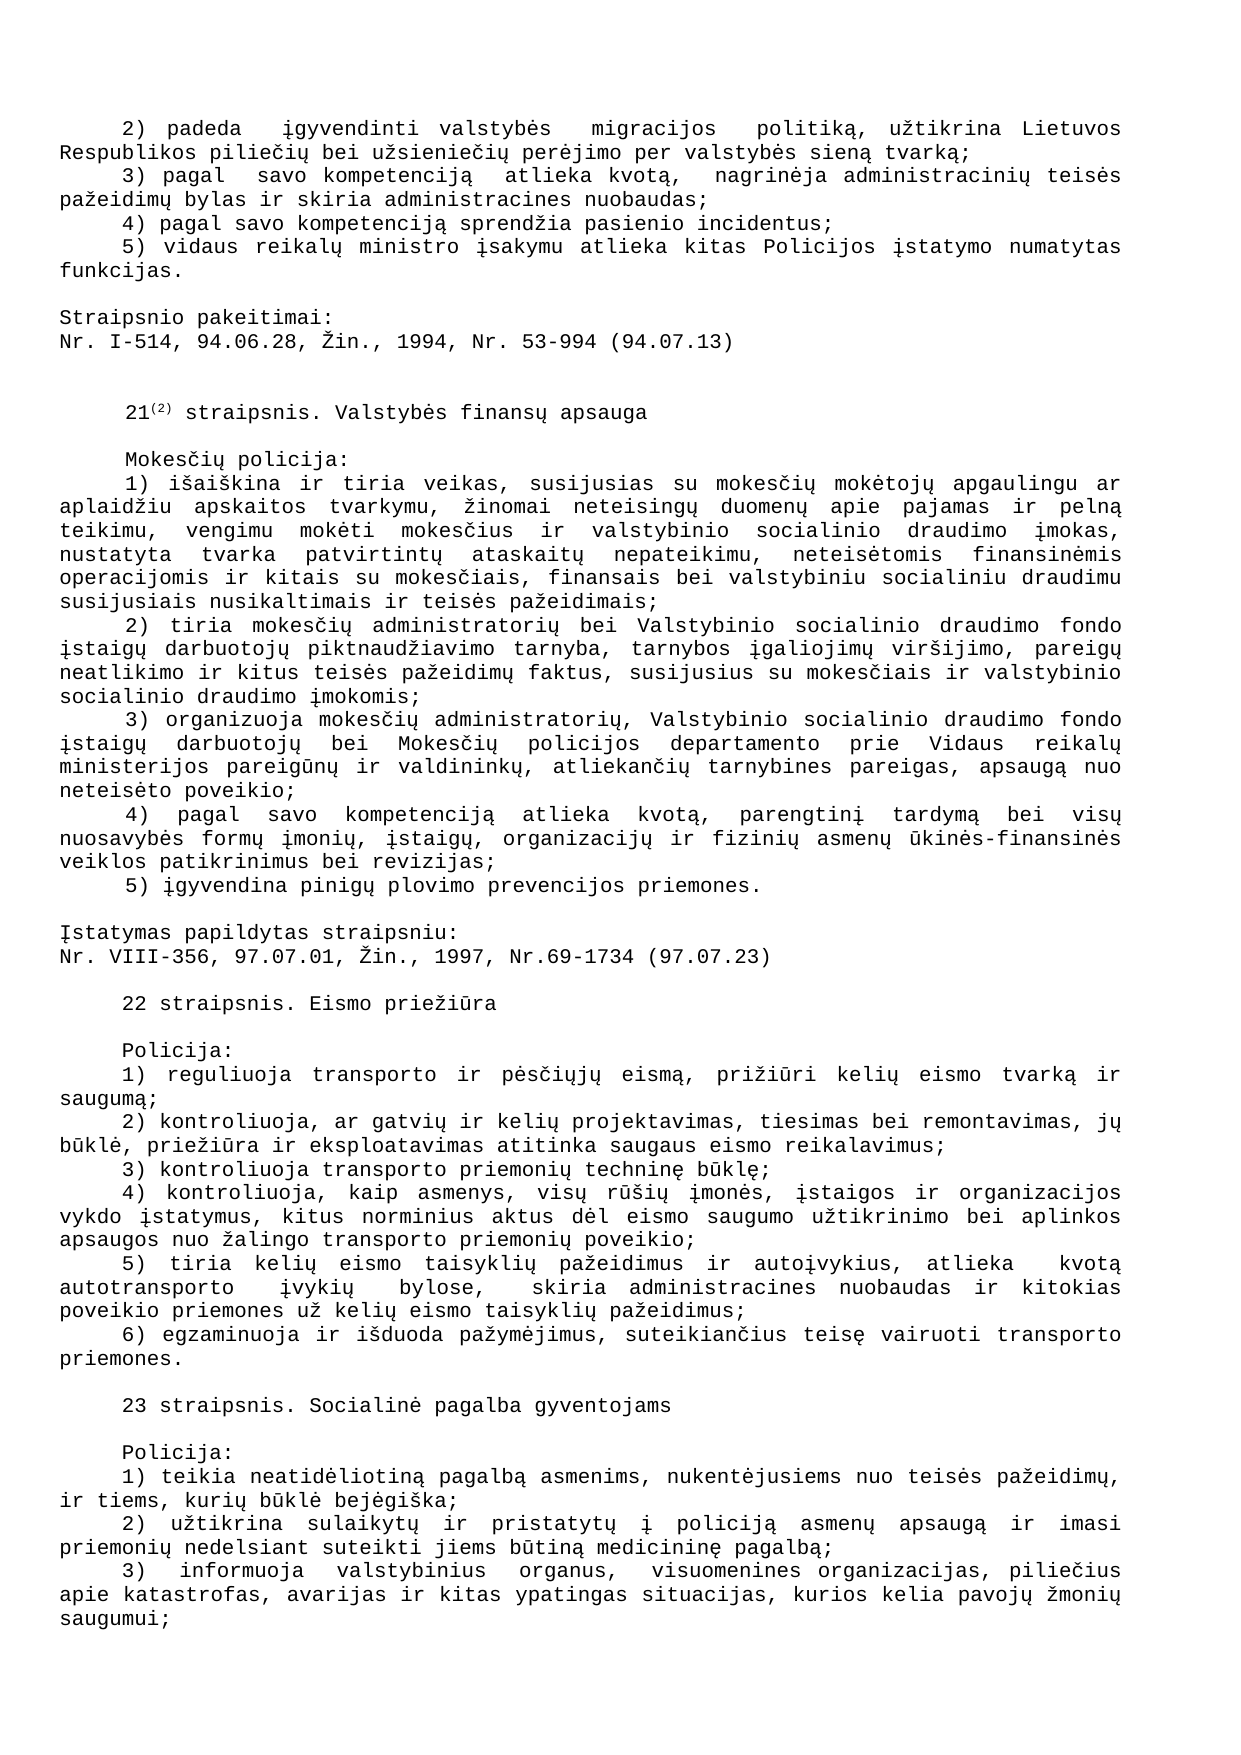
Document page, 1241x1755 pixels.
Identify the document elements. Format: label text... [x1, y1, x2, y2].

text Policija: [59, 1040, 1122, 1064]
text Įstatymas papildytas straipsniu: [59, 922, 1122, 946]
text Straipsnio pakeitimai: [59, 307, 1122, 331]
text 23 straipsnis. Socialinė pagalba gyventojams [59, 1395, 1122, 1419]
text 4) kontroliuoja, kaip asmenys, visų rūšių įmonės, įstaigos ir organizacijos vykdo įstatymus, kitus norminius aktus dėl eismo saugumo užtikrinimo bei aplinkos apsaugos nuo žalingo transporto priemonių poveikio; [59, 1182, 1122, 1253]
text 2) tiria mokesčių administratorių bei Valstybinio socialinio draudimo fondo įstaigų darbuotojų piktnaudžiavimo tarnyba, tarnybos įgaliojimų viršijimo, pareigų neatlikimo ir kitus teisės pažeidimų faktus, susijusius su mokesčiais ir valstybinio socialinio draudimo įmokomis; [59, 615, 1122, 709]
text 2) padeda įgyvendinti valstybės migracijos politiką, užtikrina Lietuvos Respublikos piliečių bei užsieniečių perėjimo per valstybės sieną tvarką; [59, 118, 1122, 165]
text Nr. VIII-356, 97.07.01, Žin., 1997, Nr.69-1734 (97.07.23) [59, 946, 1122, 969]
text 3) informuoja valstybinius organus, visuomenines organizacijas, piliečius apie katastrofas, avarijas ir kitas ypatingas situacijas, kurios kelia pavojų žmonių saugumui; [59, 1561, 1122, 1631]
text Mokesčių policija: [59, 449, 1122, 473]
text 3) organizuoja mokesčių administratorių, Valstybinio socialinio draudimo fondo įstaigų darbuotojų bei Mokesčių policijos departamento prie Vidaus reikalų ministerijos pareigūnų ir valdininkų, atliekančių tarnybines pareigas, apsaugą nuo neteisėto poveikio; [59, 709, 1122, 804]
text 5) įgyvendina pinigų plovimo prevencijos priemones. [59, 875, 1122, 898]
text 2) užtikrina sulaikytų ir pristatytų į policiją asmenų apsaugą ir imasi priemonių nedelsiant suteikti jiems būtiną medicininę pagalbą; [59, 1513, 1122, 1561]
text 2) kontroliuoja, ar gatvių ir kelių projektavimas, tiesimas bei remontavimas, jų būklė, priežiūra ir eksploatavimas atitinka saugaus eismo reikalavimus; [59, 1111, 1122, 1158]
text 1) teikia neatidėliotiną pagalbą asmenims, nukentėjusiems nuo teisės pažeidimų, ir tiems, kurių būklė bejėgiška; [59, 1466, 1122, 1513]
text 4) pagal savo kompetenciją atlieka kvotą, parengtinį tardymą bei visų nuosavybės formų įmonių, įstaigų, organizacijų ir fizinių asmenų ūkinės-finansinės veiklos patikrinimus bei revizijas; [59, 804, 1122, 875]
text 21(2) straipsnis. Valstybės finansų apsauga [59, 402, 1122, 426]
text Nr. I-514, 94.06.28, Žin., 1994, Nr. 53-994 (94.07.13) [59, 331, 1122, 354]
text 22 straipsnis. Eismo priežiūra [59, 993, 1122, 1017]
text 5) vidaus reikalų ministro įsakymu atlieka kitas Policijos įstatymo numatytas funkcijas. [59, 236, 1122, 284]
text 4) pagal savo kompetenciją sprendžia pasienio incidentus; [59, 213, 1122, 236]
text 6) egzaminuoja ir išduoda pažymėjimus, suteikiančius teisę vairuoti transporto priemones. [59, 1324, 1122, 1371]
text 3) kontroliuoja transporto priemonių techninę būklę; [59, 1158, 1122, 1182]
text 5) tiria kelių eismo taisyklių pažeidimus ir autoįvykius, atlieka kvotą autotransporto įvykių bylose, skiria administracines nuobaudas ir kitokias poveikio priemones už kelių eismo taisyklių pažeidimus; [59, 1253, 1122, 1324]
text 1) reguliuoja transporto ir pėsčiųjų eismą, prižiūri kelių eismo tvarką ir saugumą; [59, 1064, 1122, 1111]
text 3) pagal savo kompetenciją atlieka kvotą, nagrinėja administracinių teisės pažeidimų bylas ir skiria administracines nuobaudas; [59, 165, 1122, 213]
text 1) išaiškina ir tiria veikas, susijusias su mokesčių mokėtojų apgaulingu ar aplaidžiu apskaitos tvarkymu, žinomai neteisingų duomenų apie pajamas ir pelną teikimu, vengimu mokėti mokesčius ir valstybinio socialinio draudimo įmokas, nustatyta tvarka patvirtintų ataskaitų nepateikimu, neteisėtomis finansinėmis operacijomis ir kitais su mokesčiais, finansais bei valstybiniu socialiniu draudimu susijusiais nusikaltimais ir teisės pažeidimais; [59, 473, 1122, 615]
text Policija: [59, 1442, 1122, 1466]
